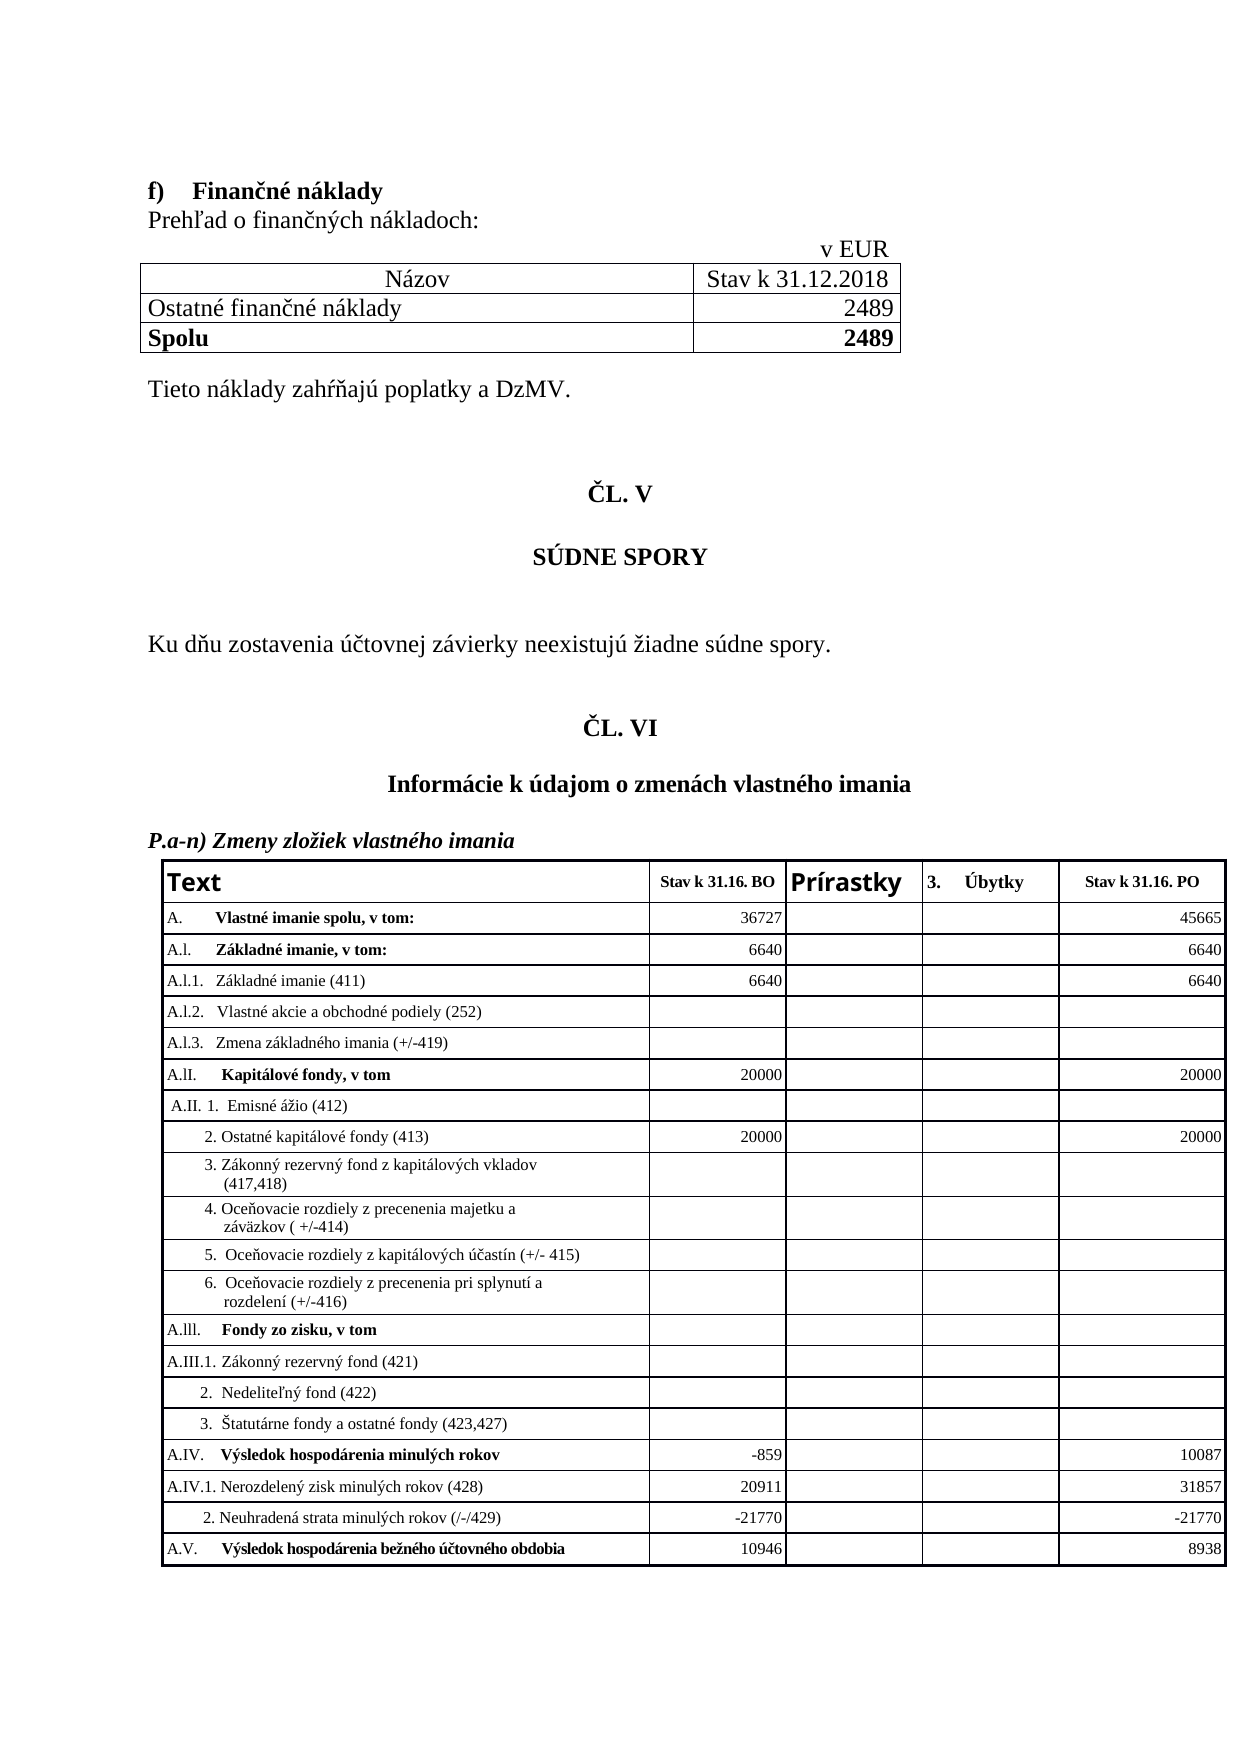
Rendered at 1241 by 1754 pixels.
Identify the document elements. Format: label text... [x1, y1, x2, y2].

table_cell [923, 966, 1058, 995]
table_cell A.lI. Kapitálové fondy, v tom [164, 1060, 649, 1089]
table_cell [787, 1503, 922, 1532]
table_cell [1060, 1378, 1224, 1407]
table_cell [1060, 1346, 1224, 1376]
table_header Stav k 31.12.2018 [694, 264, 900, 292]
table_cell [787, 1271, 922, 1313]
table_cell [923, 1122, 1058, 1152]
table_cell -21770 [1060, 1503, 1224, 1532]
table_cell [923, 1028, 1058, 1058]
table_cell [787, 1409, 922, 1438]
table_header Text [164, 862, 649, 902]
table_cell [650, 1346, 785, 1376]
table_cell [923, 1315, 1058, 1345]
table_cell [923, 1153, 1058, 1196]
table_cell [787, 1122, 922, 1152]
table_cell 2489 [694, 323, 900, 352]
table_cell [923, 1271, 1058, 1313]
table_cell [923, 903, 1058, 933]
table_cell A.II. 1. Emisné ážio (412) [164, 1091, 649, 1120]
table_cell [787, 997, 922, 1027]
text Súdne spory [148, 542, 1093, 571]
subtitle P.a-n) Zmeny zložiek vlastného imania [148, 827, 1093, 853]
table_cell [923, 997, 1058, 1027]
table_cell A.IV. Výsledok hospodárenia minulých rokov [164, 1440, 649, 1470]
table_cell A.IV.1. Nerozdelený zisk minulých rokov (428) [164, 1471, 649, 1501]
table_cell 20000 [650, 1122, 785, 1152]
table_cell 10946 [650, 1534, 785, 1563]
table_cell [787, 1197, 922, 1238]
table_cell [1060, 1197, 1224, 1238]
table_cell [787, 1315, 922, 1345]
table_cell 45665 [1060, 903, 1224, 933]
table_header Názov [141, 264, 693, 292]
table_cell A. Vlastné imanie spolu, v tom: [164, 903, 649, 933]
table_cell [923, 1534, 1058, 1563]
table_cell [787, 1378, 922, 1407]
table_cell 10087 [1060, 1440, 1224, 1470]
table_cell A.V. Výsledok hospodárenia bežného účtovného obdobia [164, 1534, 649, 1563]
table_cell 6640 [650, 935, 785, 964]
table_cell 4. Oceňovacie rozdiely z precenenia majetku a záväzkov ( +/-414) [164, 1197, 649, 1238]
table_cell 6640 [1060, 935, 1224, 964]
table_cell 2. Nedeliteľný fond (422) [164, 1378, 649, 1407]
table_cell [787, 1471, 922, 1501]
table_cell A.l. Základné imanie, v tom: [164, 935, 649, 964]
table_cell 6. Oceňovacie rozdiely z precenenia pri splynutí a rozdelení (+/-416) [164, 1271, 649, 1313]
table_cell [1060, 997, 1224, 1027]
text v EUR [192, 234, 1093, 263]
table_cell [923, 1091, 1058, 1120]
text Prehľad o finančných nákladoch: [148, 205, 1093, 234]
table_cell [923, 1060, 1058, 1089]
table_cell 2. Neuhradená strata minulých rokov (/-/429) [164, 1503, 649, 1532]
text Tieto náklady zahŕňajú poplatky a DzMV. [148, 374, 1093, 403]
table_cell [1060, 1153, 1224, 1196]
table_cell [787, 935, 922, 964]
table_cell [787, 1346, 922, 1376]
table_cell 8938 [1060, 1534, 1224, 1563]
table_cell [650, 1153, 785, 1196]
table_cell 5. Oceňovacie rozdiely z kapitálových účastín (+/- 415) [164, 1240, 649, 1269]
table_cell [787, 1534, 922, 1563]
table_cell Ostatné finančné náklady [141, 294, 693, 322]
table_cell [787, 1091, 922, 1120]
table_cell [923, 1471, 1058, 1501]
table_cell [1060, 1409, 1224, 1438]
table_cell [923, 1346, 1058, 1376]
table_cell [923, 1440, 1058, 1470]
table_cell A.l.3. Zmena základného imania (+/-419) [164, 1028, 649, 1058]
table_cell [923, 1240, 1058, 1269]
subtitle Informácie k údajom o zmenách vlastného imania [321, 769, 1093, 798]
subtitle Finančné náklady [148, 176, 1093, 205]
table_cell 2. Ostatné kapitálové fondy (413) [164, 1122, 649, 1152]
table_cell [787, 1240, 922, 1269]
table_cell A.l.2. Vlastné akcie a obchodné podiely (252) [164, 997, 649, 1027]
table_cell A.l.1. Základné imanie (411) [164, 966, 649, 995]
table_cell Spolu [141, 323, 693, 352]
subtitle Čl. V [148, 479, 1093, 507]
table_cell 6640 [1060, 966, 1224, 995]
table_header Stav k 31.16. PO [1060, 862, 1224, 902]
table_header Stav k 31.16. BO [650, 862, 785, 902]
table_cell [650, 1028, 785, 1058]
table_cell A.III.1. Zákonný rezervný fond (421) [164, 1346, 649, 1376]
table_cell 20911 [650, 1471, 785, 1501]
table_cell [650, 1409, 785, 1438]
table_cell [787, 903, 922, 933]
table_cell [650, 1091, 785, 1120]
text Ku dňu zostavenia účtovnej závierky neexistujú žiadne súdne spory. [148, 629, 1093, 657]
table_cell 2489 [694, 294, 900, 322]
table_cell [1060, 1028, 1224, 1058]
table_cell [650, 1271, 785, 1313]
table_cell [787, 1028, 922, 1058]
table_cell [650, 1240, 785, 1269]
subtitle Čl. VI [148, 713, 1093, 742]
table_cell [650, 1378, 785, 1407]
table_cell 36727 [650, 903, 785, 933]
table_cell [650, 1197, 785, 1238]
table_cell [650, 997, 785, 1027]
table_cell [650, 1315, 785, 1345]
table_cell [923, 1197, 1058, 1238]
table_cell 3. Štatutárne fondy a ostatné fondy (423,427) [164, 1409, 649, 1438]
table_cell [1060, 1091, 1224, 1120]
table_cell [787, 1440, 922, 1470]
table_header Úbytky [923, 862, 1058, 902]
table_cell 3. Zákonný rezervný fond z kapitálových vkladov (417,418) [164, 1153, 649, 1196]
table_cell [1060, 1315, 1224, 1345]
table_cell 20000 [1060, 1122, 1224, 1152]
table_cell 6640 [650, 966, 785, 995]
table_cell [1060, 1271, 1224, 1313]
table_cell -859 [650, 1440, 785, 1470]
table_cell [923, 1378, 1058, 1407]
table_cell [1060, 1240, 1224, 1269]
table_cell [923, 1503, 1058, 1532]
table_header Prírastky [787, 862, 922, 902]
table_cell [923, 935, 1058, 964]
table_cell [923, 1409, 1058, 1438]
table_cell -21770 [650, 1503, 785, 1532]
table_cell [787, 1060, 922, 1089]
table_cell 31857 [1060, 1471, 1224, 1501]
table_cell 20000 [650, 1060, 785, 1089]
table_cell [787, 966, 922, 995]
table_cell [787, 1153, 922, 1196]
table_cell A.lll. Fondy zo zisku, v tom [164, 1315, 649, 1345]
table_cell 20000 [1060, 1060, 1224, 1089]
